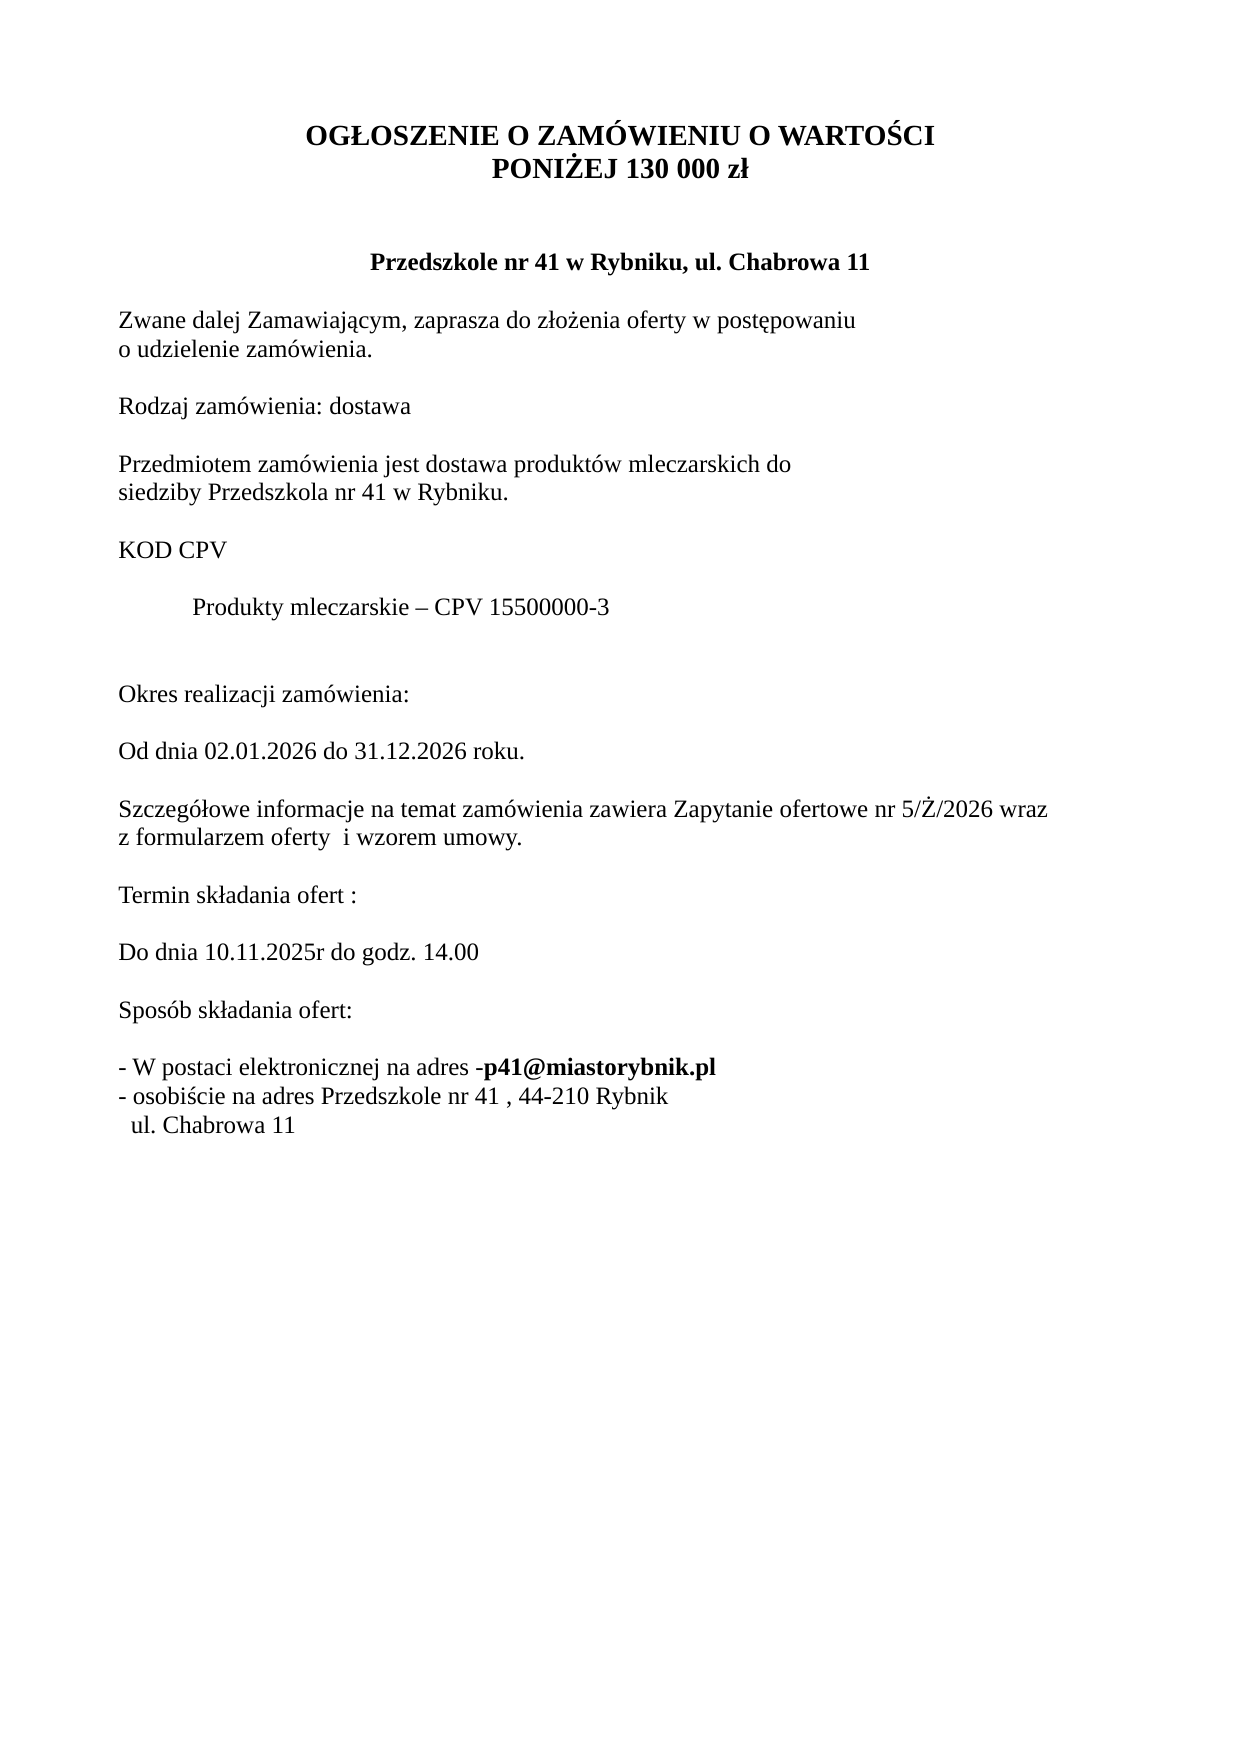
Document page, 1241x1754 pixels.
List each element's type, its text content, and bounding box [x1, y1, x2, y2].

text PONIŻEJ 130 000 zł [118, 152, 1122, 185]
text Szczegółowe informacje na temat zamówienia zawiera Zapytanie ofertowe nr 5/Ż/2026 wraz [118, 794, 1122, 822]
text siedziby Przedszkola nr 41 w Rybniku. [118, 477, 1122, 506]
text o udzielenie zamówienia. [118, 334, 1122, 362]
text Sposób składania ofert: [118, 995, 1122, 1024]
text Od dnia 02.01.2026 do 31.12.2026 roku. [118, 736, 1122, 765]
text Zwane dalej Zamawiającym, zaprasza do złożenia oferty w postępowaniu [118, 305, 1122, 334]
text Do dnia 10.11.2025r do godz. 14.00 [118, 937, 1122, 966]
text OGŁOSZENIE O ZAMÓWIENIU O WARTOŚCI [118, 118, 1122, 152]
text KOD CPV [118, 535, 1122, 564]
text Przedszkole nr 41 w Rybniku, ul. Chabrowa 11 [118, 247, 1122, 276]
text Okres realizacji zamówienia: [118, 679, 1122, 707]
text z formularzem oferty i wzorem umowy. [118, 822, 1122, 851]
text Rodzaj zamówienia: dostawa [118, 391, 1122, 420]
text ul. Chabrowa 11 [118, 1110, 1122, 1139]
text - W postaci elektronicznej na adres -p41@miastorybnik.pl [118, 1052, 1122, 1081]
text - osobiście na adres Przedszkole nr 41 , 44-210 Rybnik [118, 1081, 1122, 1110]
text Termin składania ofert : [118, 880, 1122, 909]
text Przedmiotem zamówienia jest dostawa produktów mleczarskich do [118, 449, 1122, 477]
text Produkty mleczarskie – CPV 15500000-3 [118, 592, 1122, 621]
